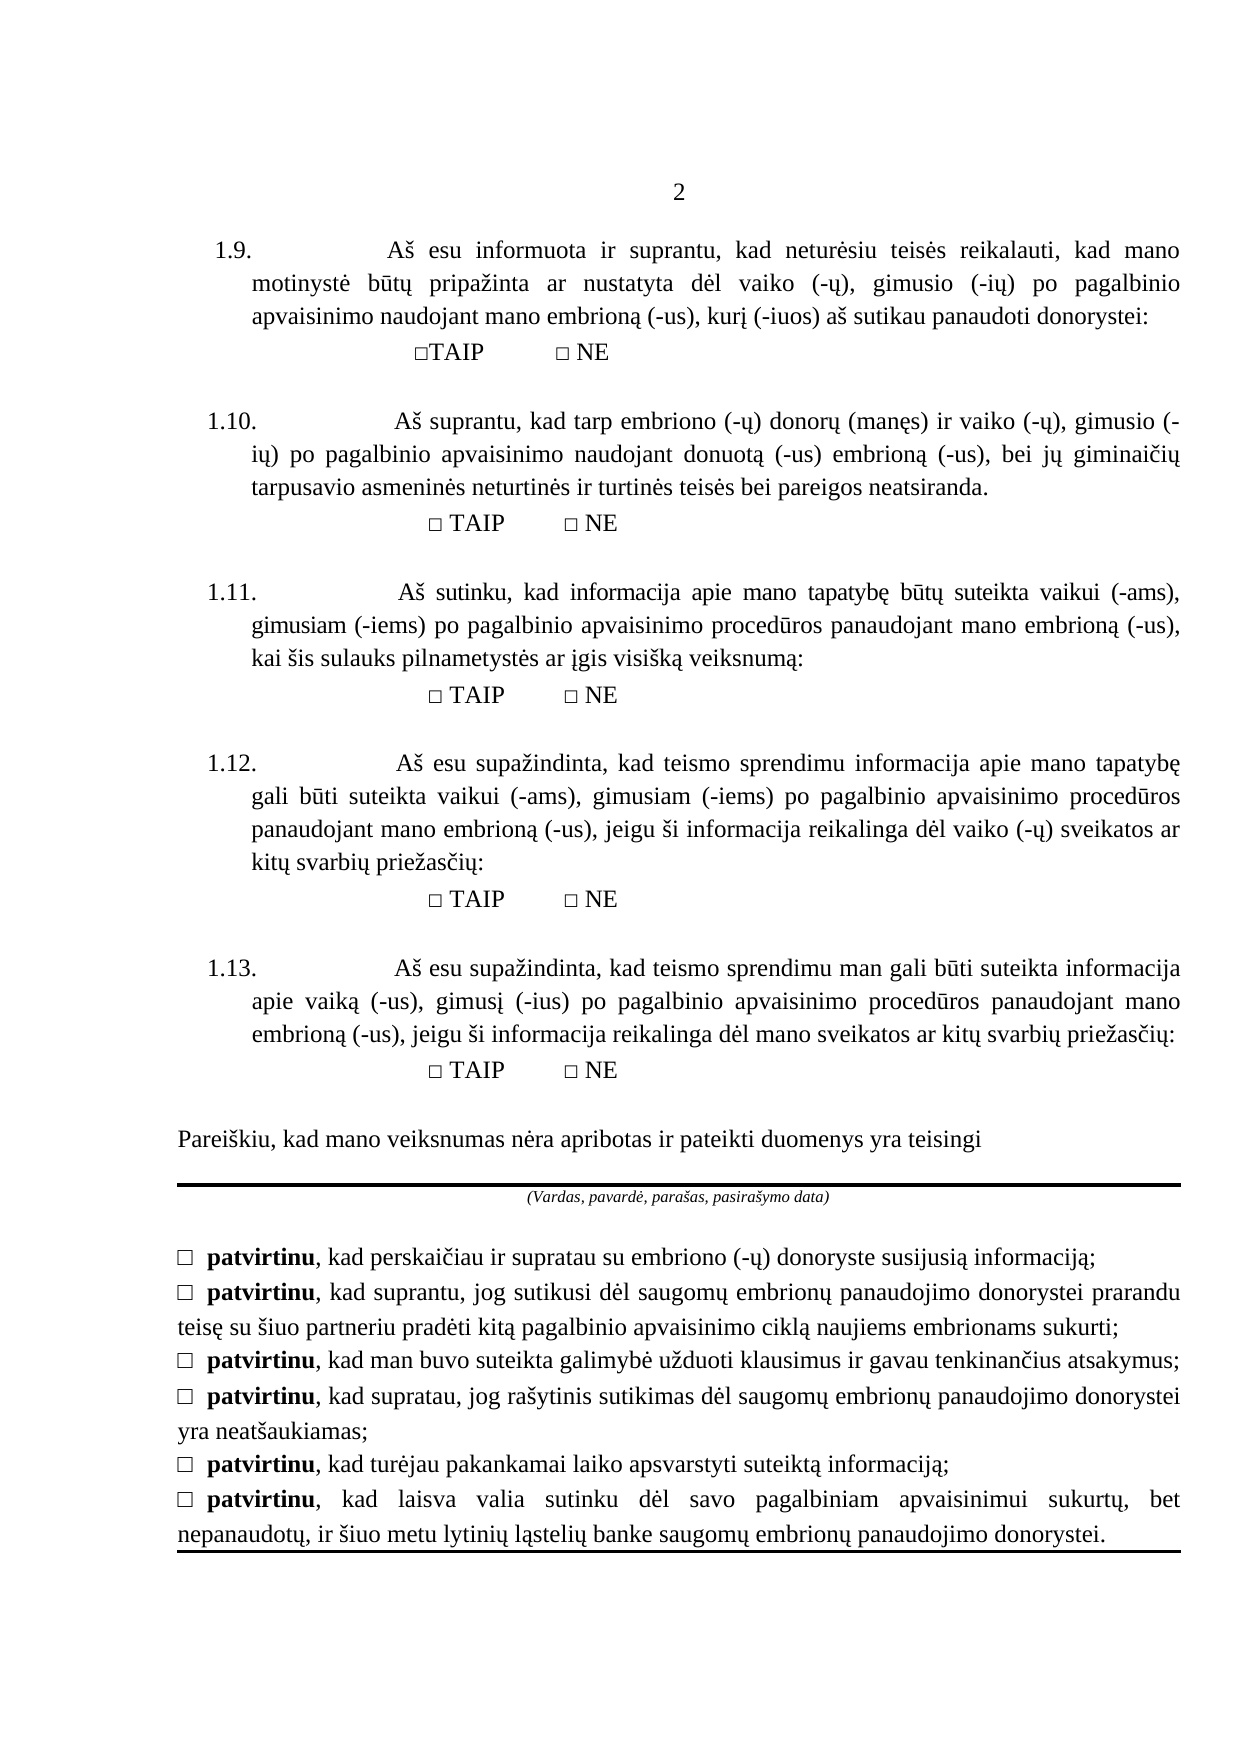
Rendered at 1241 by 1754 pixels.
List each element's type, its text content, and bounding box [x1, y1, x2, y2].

text ☐ TAIP ☐ NE [428, 1052, 1181, 1086]
text □ patvirtinu, kad suprantu, jog sutikusi dėl saugomų embrionų panaudojimo donorystei prarandu teisę su šiuo partneriu pradėti kitą pagalbinio apvaisinimo ciklą naujiems embrionams sukurti; [177, 1277, 1181, 1341]
text 1.13. Aš esu supažindinta, kad teismo sprendimu man gali būti suteikta informacija apie vaiką (-us), gimusį (-ius) po pagalbinio apvaisinimo procedūros panaudojant mano embrioną (-us), jeigu ši informacija reikalinga dėl mano sveikatos ar kitų svarbių priežasčių: [207, 953, 1181, 1047]
text □ patvirtinu, kad laisva valia sutinku dėl savo pagalbiniam apvaisinimui sukurtų, bet nepanaudotų, ir šiuo metu lytinių ląstelių banke saugomų embrionų panaudojimo donorystei. [177, 1484, 1181, 1550]
text (Vardas, pavardė, parašas, pasirašymo data) [177, 1187, 1181, 1213]
text Pareiškiu, kad mano veiksnumas nėra apribotas ir pateikti duomenys yra teisingi [177, 1124, 1181, 1153]
text 1.10. Aš suprantu, kad tarp embriono (-ų) donorų (manęs) ir vaiko (-ų), gimusio (-ių) po pagalbinio apvaisinimo naudojant donuotą (-us) embrioną (-us), bei jų giminaičių tarpusavio asmeninės neturtinės ir turtinės teisės bei pareigos neatsiranda. [207, 406, 1181, 501]
text ☐ TAIP ☐ NE [428, 505, 1181, 539]
text □ patvirtinu, kad man buvo suteikta galimybė užduoti klausimus ir gavau tenkinančius atsakymus; [177, 1345, 1181, 1376]
text ☐ TAIP ☐ NE [428, 676, 1181, 710]
text □ patvirtinu, kad supratau, jog rašytinis sutikimas dėl saugomų embrionų panaudojimo donorystei yra neatšaukiamas; [177, 1381, 1181, 1444]
text 1.12. Aš esu supažindinta, kad teismo sprendimu informacija apie mano tapatybę gali būti suteikta vaikui (-ams), gimusiam (-iems) po pagalbinio apvaisinimo procedūros panaudojant mano embrioną (-us), jeigu ši informacija reikalinga dėl vaiko (-ų) sveikatos ar kitų svarbių priežasčių: [207, 748, 1181, 876]
text 1.9. Aš esu informuota ir suprantu, kad neturėsiu teisės reikalauti, kad mano motinystė būtų pripažinta ar nustatyta dėl vaiko (-ų), gimusio (-ių) po pagalbinio apvaisinimo naudojant mano embrioną (-us), kurį (-iuos) aš sutikau panaudoti donorystei: [214, 235, 1181, 329]
text □ patvirtinu, kad turėjau pakankamai laiko apsvarstyti suteiktą informaciją; [177, 1449, 1181, 1480]
text □ patvirtinu, kad perskaičiau ir supratau su embriono (-ų) donoryste susijusią informaciją; [177, 1242, 1181, 1273]
text ☐TAIP ☐ NE [413, 334, 1181, 368]
text ☐ TAIP ☐ NE [428, 881, 1181, 914]
text 1.11. Aš sutinku, kad informacija apie mano tapatybę būtų suteikta vaikui (-ams), gimusiam (-iems) po pagalbinio apvaisinimo procedūros panaudojant mano embrioną (-us), kai šis sulauks pilnametystės ar įgis visišką veiksnumą: [207, 577, 1181, 672]
